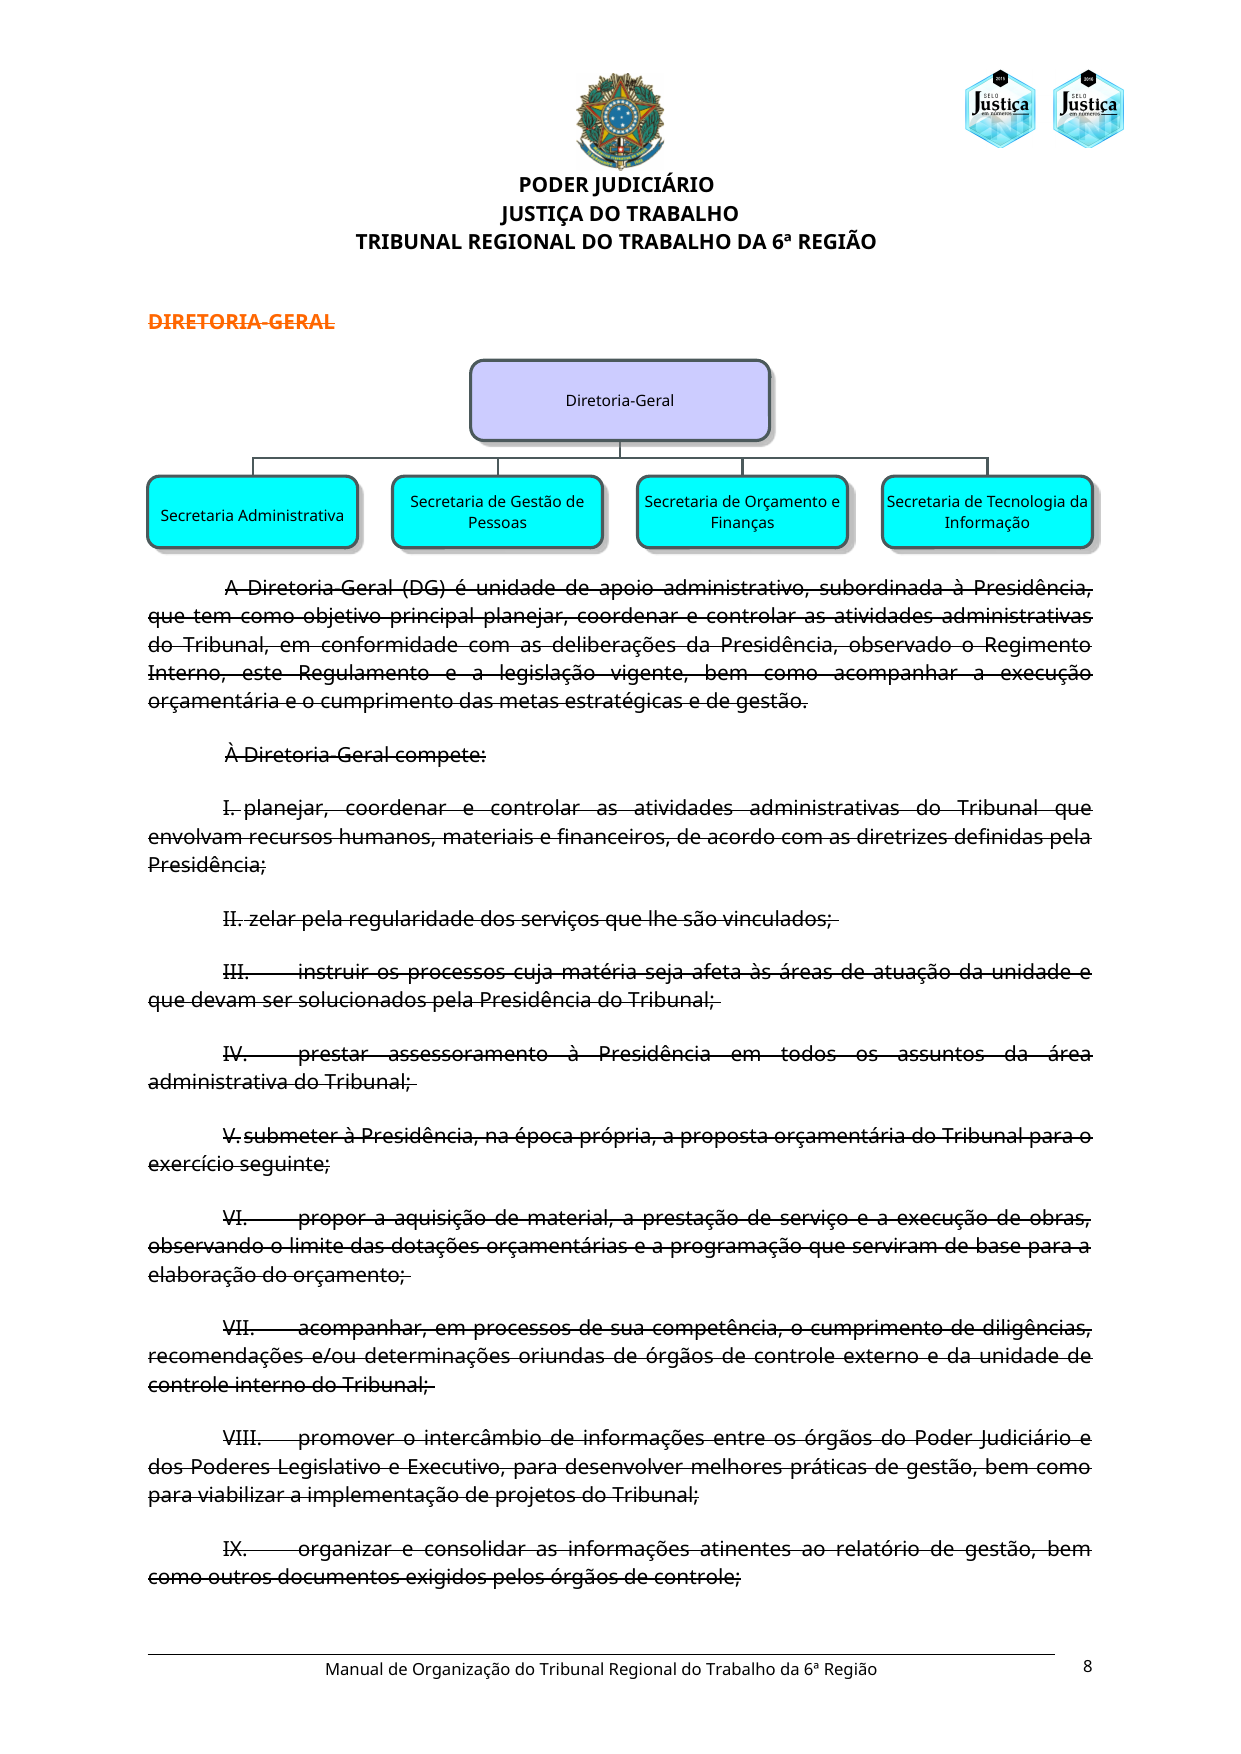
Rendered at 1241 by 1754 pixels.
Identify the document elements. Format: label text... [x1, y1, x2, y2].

list instruir os processos cuja matéria seja afeta às áreas de atuação da unidade e que devam ser solucionados pela Presidência do Tribunal; [148, 957, 1092, 1014]
list propor a aquisição de material, a prestação de serviço e a execução de obras, observando o limite das dotações orçamentárias e a programação que serviram de base para a elaboração do orçamento; [148, 1203, 1092, 1288]
list promover o intercâmbio de informações entre os órgãos do Poder Judiciário e dos Poderes Legislativo e Executivo, para desenvolver melhores práticas de gestão, bem como para viabilizar a implementação de projetos do Tribunal; [148, 1423, 1092, 1468]
text DIRETORIA-GERAL [148, 307, 1092, 335]
text A Diretoria-Geral (DG) é unidade de apoio administrativo, subordinada à Presidência, que tem como objetivo principal planejar, coordenar e controlar as atividades administrativas do Tribunal, em conformidade com as deliberações da Presidência, observado o Regimento Interno, este Regulamento e a legislação vigente, bem como acompanhar a execução orçamentária e o cumprimento das metas estratégicas e de gestão. [148, 676, 1092, 715]
text A Diretoria-Geral (DG) é unidade de apoio administrativo, subordinada à Presidência, que tem como objetivo principal planejar, coordenar e controlar as atividades administrativas do Tribunal, em conformidade com as deliberações da Presidência, observado o Regimento Interno, este Regulamento e a legislação vigente, bem como acompanhar a execução orçamentária e o cumprimento das metas estratégicas e de gestão. [148, 573, 1092, 617]
list promover o intercâmbio de informações entre os órgãos do Poder Judiciário e dos Poderes Legislativo e Executivo, para desenvolver melhores práticas de gestão, bem como para viabilizar a implementação de projetos do Tribunal; [148, 1469, 1092, 1509]
list planejar, coordenar e controlar as atividades administrativas do Tribunal que envolvam recursos humanos, materiais e financeiros, de acordo com as diretrizes definidas pela Presidência; [148, 793, 1092, 838]
list submeter à Presidência, na época própria, a proposta orçamentária do Tribunal para o exercício seguinte; [148, 1121, 1092, 1178]
list acompanhar, em processos de sua competência, o cumprimento de diligências, recomendações e/ou determinações oriundas de órgãos de controle externo e da unidade de controle interno do Tribunal; [148, 1359, 1092, 1398]
picture [964, 69, 1124, 148]
list zelar pela regularidade dos serviços que lhe são vinculados; [148, 904, 1092, 932]
list organizar e consolidar as informações atinentes ao relatório de gestão, bem como outros documentos exigidos pelos órgãos de controle; [148, 1534, 1092, 1591]
text À Diretoria-Geral compete: [148, 740, 1092, 768]
list planejar, coordenar e controlar as atividades administrativas do Tribunal que envolvam recursos humanos, materiais e financeiros, de acordo com as diretrizes definidas pela Presidência; [148, 839, 1092, 879]
picture [576, 73, 665, 171]
list prestar assessoramento à Presidência em todos os assuntos da área administrativa do Tribunal; [148, 1039, 1092, 1096]
list acompanhar, em processos de sua competência, o cumprimento de diligências, recomendações e/ou determinações oriundas de órgãos de controle externo e da unidade de controle interno do Tribunal; [148, 1313, 1092, 1358]
text A Diretoria-Geral (DG) é unidade de apoio administrativo, subordinada à Presidência, que tem como objetivo principal planejar, coordenar e controlar as atividades administrativas do Tribunal, em conformidade com as deliberações da Presidência, observado o Regimento Interno, este Regulamento e a legislação vigente, bem como acompanhar a execução orçamentária e o cumprimento das metas estratégicas e de gestão. [148, 647, 1092, 674]
text A Diretoria-Geral (DG) é unidade de apoio administrativo, subordinada à Presidência, que tem como objetivo principal planejar, coordenar e controlar as atividades administrativas do Tribunal, em conformidade com as deliberações da Presidência, observado o Regimento Interno, este Regulamento e a legislação vigente, bem como acompanhar a execução orçamentária e o cumprimento das metas estratégicas e de gestão. [148, 619, 1092, 646]
